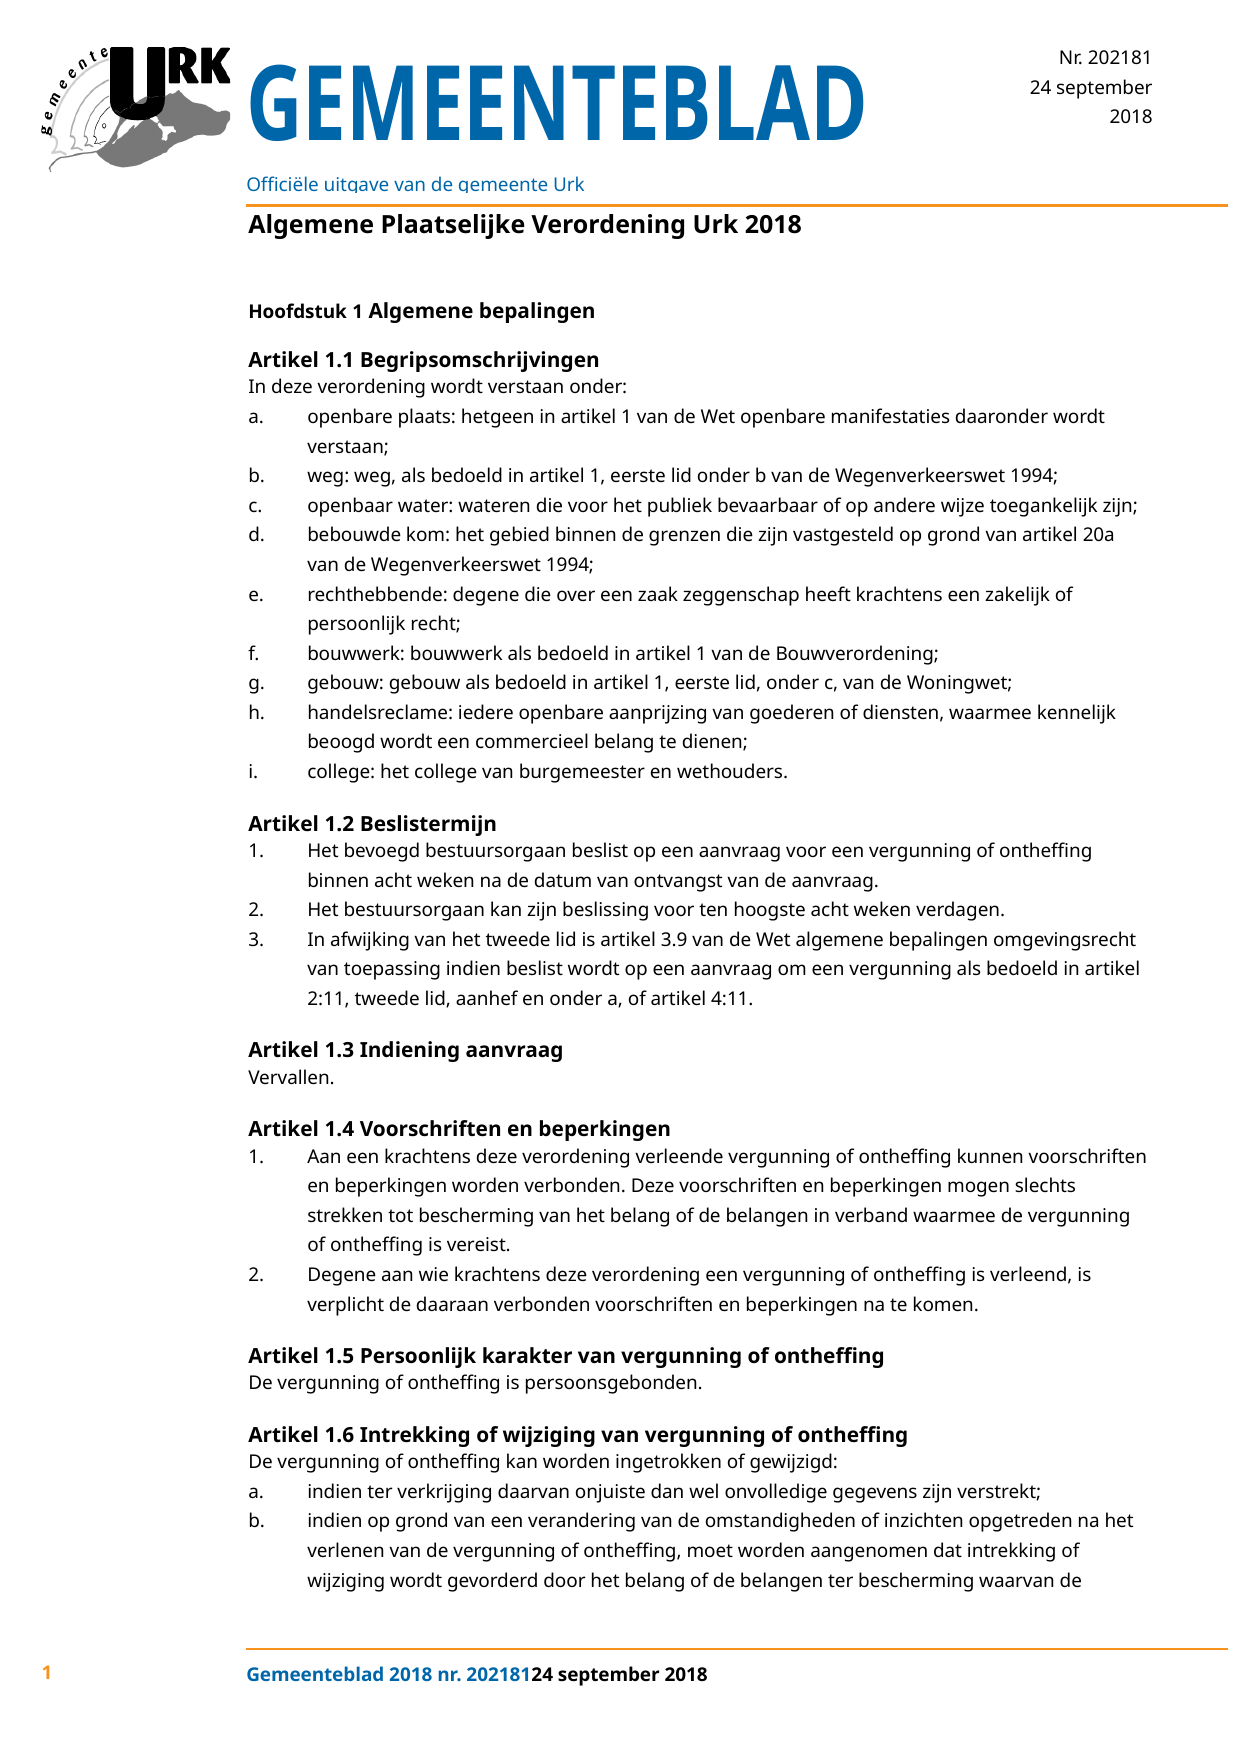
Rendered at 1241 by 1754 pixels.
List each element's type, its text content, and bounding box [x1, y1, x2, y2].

text Artikel 1.1 Begripsomschrijvingen [248, 345, 1152, 374]
text Hoofdstuk 1 Algemene bepalingen [248, 296, 1152, 324]
list handelsreclame: iedere openbare aanprijzing van goederen of diensten, waarmee kennelijk beoogd wordt een commercieel belang te dienen; [248, 699, 1152, 754]
text Artikel 1.5 Persoonlijk karakter van vergunning of ontheffing [248, 1341, 1152, 1369]
text Vervallen. [248, 1064, 1152, 1090]
text Artikel 1.3 Indiening aanvraag [248, 1036, 1152, 1064]
list bouwwerk: bouwwerk als bedoeld in artikel 1 van de Bouwverordening; [248, 640, 1152, 666]
list indien ter verkrijging daarvan onjuiste dan wel onvolledige gegevens zijn verstrekt; [248, 1478, 1152, 1504]
list openbare plaats: hetgeen in artikel 1 van de Wet openbare manifestaties daaronder wordt verstaan; [248, 403, 1152, 459]
list gebouw: gebouw als bedoeld in artikel 1, eerste lid, onder c, van de Woningwet; [248, 669, 1152, 695]
text Artikel 1.4 Voorschriften en beperkingen [248, 1114, 1152, 1143]
picture [41, 47, 231, 172]
list In afwijking van het tweede lid is artikel 3.9 van de Wet algemene bepalingen omgevingsrecht van toepassing indien beslist wordt op een aanvraag om een vergunning als bedoeld in artikel 2:11, tweede lid, aanhef en onder a, of artikel 4:11. [248, 926, 1152, 1011]
list weg: weg, als bedoeld in artikel 1, eerste lid onder b van de Wegenverkeerswet 1994; [248, 462, 1152, 488]
text Artikel 1.2 Beslistermijn [248, 809, 1152, 837]
list Degene aan wie krachtens deze verordening een vergunning of ontheffing is verleend, is verplicht de daaraan verbonden voorschriften en beperkingen na te komen. [248, 1261, 1152, 1316]
list rechthebbende: degene die over een zaak zeggenschap heeft krachtens een zakelijk of persoonlijk recht; [248, 581, 1152, 636]
text Artikel 1.6 Intrekking of wijziging van vergunning of ontheffing [248, 1420, 1152, 1448]
text De vergunning of ontheffing is persoonsgebonden. [248, 1369, 1152, 1395]
list indien op grond van een verandering van de omstandigheden of inzichten opgetreden na het verlenen van de vergunning of ontheffing, moet worden aangenomen dat intrekking of wijziging wordt gevorderd door het belang of de belangen ter bescherming waarvan de [248, 1508, 1152, 1592]
text In deze verordening wordt verstaan onder: [248, 374, 1152, 399]
list Het bestuursorgaan kan zijn beslissing voor ten hoogste acht weken verdagen. [248, 896, 1152, 922]
list openbaar water: wateren die voor het publiek bevaarbaar of op andere wijze toegankelijk zijn; [248, 492, 1152, 518]
list bebouwde kom: het gebied binnen de grenzen die zijn vastgesteld op grond van artikel 20a van de Wegenverkeerswet 1994; [248, 522, 1152, 577]
text De vergunning of ontheffing kan worden ingetrokken of gewijzigd: [248, 1448, 1152, 1474]
list college: het college van burgemeester en wethouders. [248, 758, 1152, 784]
list Aan een krachtens deze verordening verleende vergunning of ontheffing kunnen voorschriften en beperkingen worden verbonden. Deze voorschriften en beperkingen mogen slechts strekken tot bescherming van het belang of de belangen in verband waarmee de vergunning of ontheffing is vereist. [248, 1143, 1152, 1257]
text Algemene Plaatselijke Verordening Urk 2018 [248, 207, 1152, 241]
list Het bevoegd bestuursorgaan beslist op een aanvraag voor een vergunning of ontheffing binnen acht weken na de datum van ontvangst van de aanvraag. [248, 837, 1152, 892]
